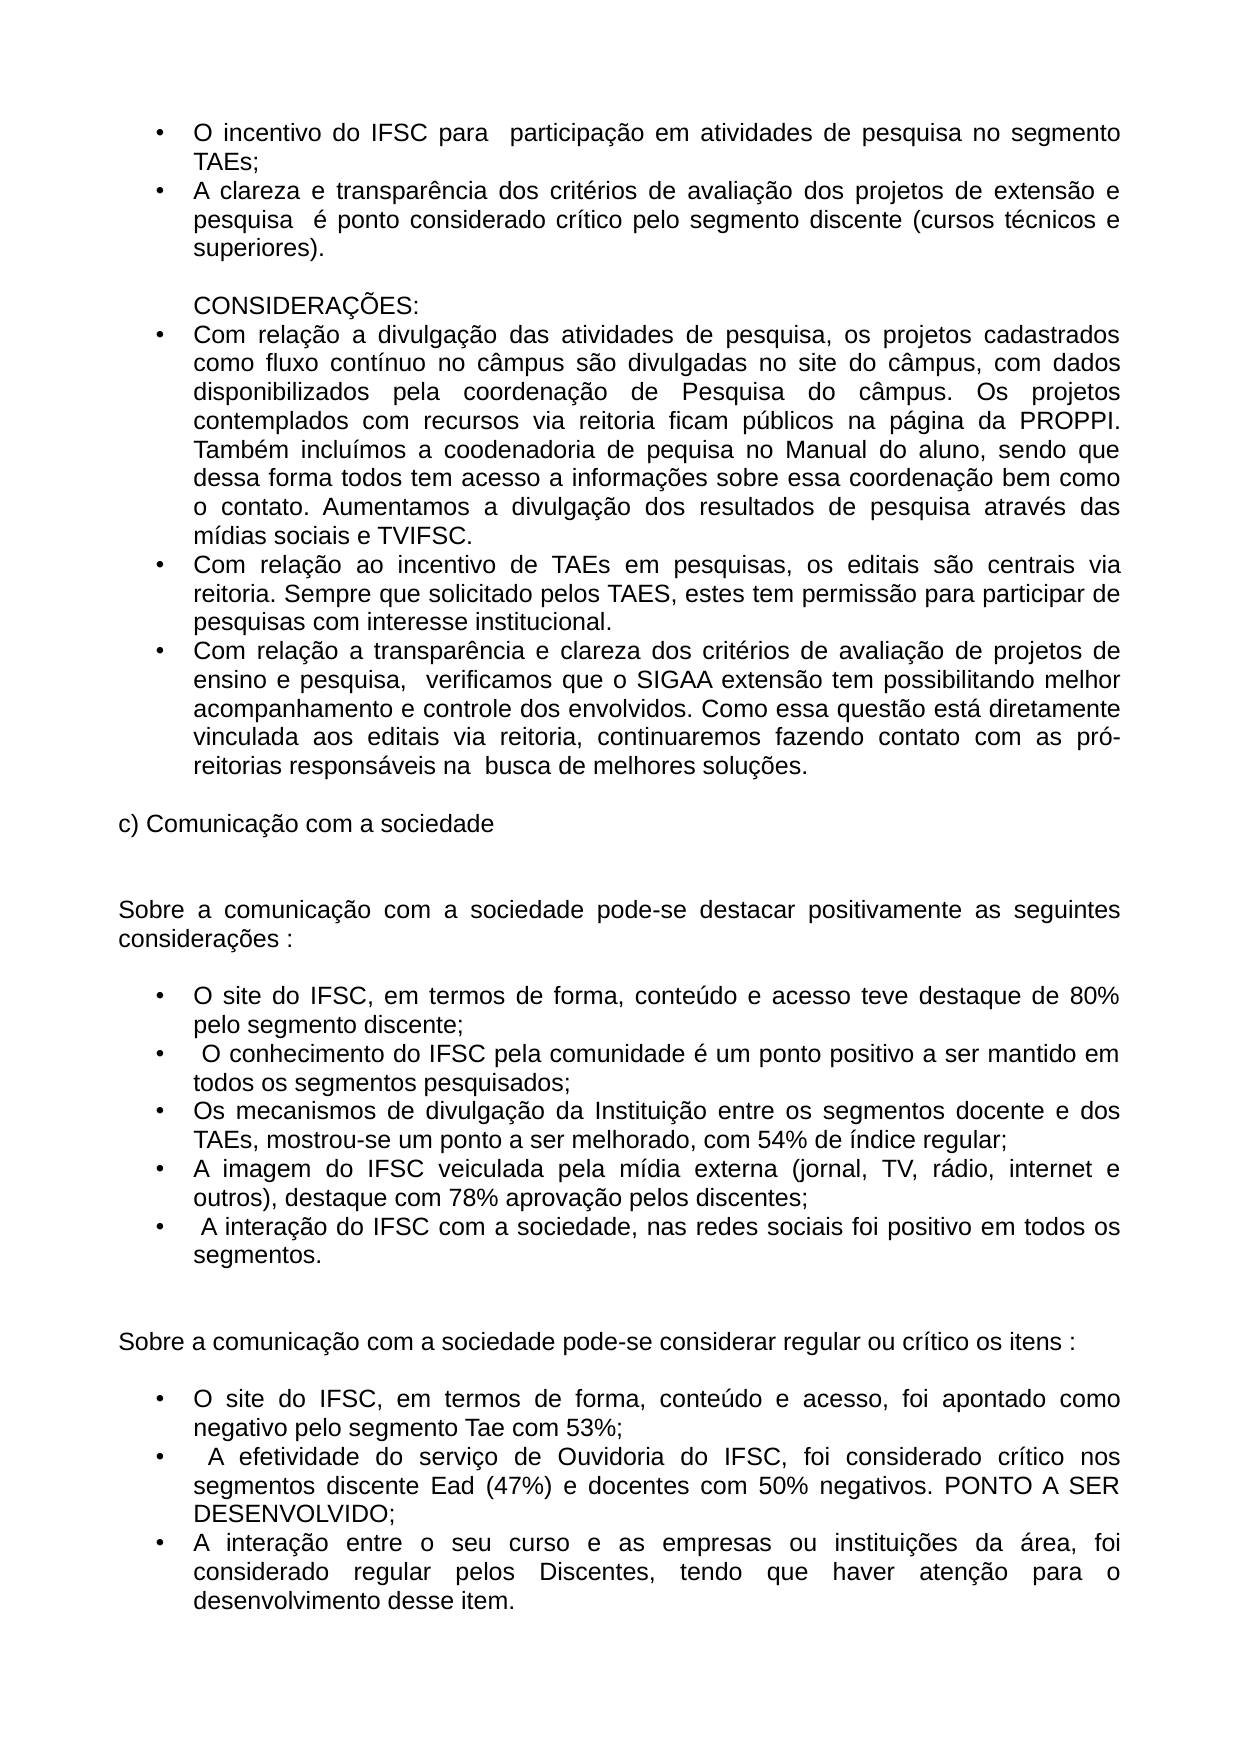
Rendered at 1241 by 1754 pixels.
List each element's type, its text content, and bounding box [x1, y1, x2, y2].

list A interação entre o seu curso e as empresas ou instituições da área, foi considerado regular pelos Discentes, tendo que haver atenção para o desenvolvimento desse item. [156, 1528, 1122, 1614]
list A imagem do IFSC veiculada pela mídia externa (jornal, TV, rádio, internet e outros), destaque com 78% aprovação pelos discentes; [156, 1154, 1122, 1212]
text c) Comunicação com a sociedade [118, 809, 1122, 837]
list O site do IFSC, em termos de forma, conteúdo e acesso, foi apontado como negativo pelo segmento Tae com 53%; [156, 1384, 1122, 1442]
list A efetividade do serviço de Ouvidoria do IFSC, foi considerado crítico nos segmentos discente Ead (47%) e docentes com 50% negativos. PONTO A SER DESENVOLVIDO; [156, 1442, 1122, 1528]
list A interação do IFSC com a sociedade, nas redes sociais foi positivo em todos os segmentos. [156, 1212, 1122, 1269]
list Com relação a divulgação das atividades de pesquisa, os projetos cadastrados como fluxo contínuo no câmpus são divulgadas no site do câmpus, com dados disponibilizados pela coordenação de Pesquisa do câmpus. Os projetos contemplados com recursos via reitoria ficam públicos na página da PROPPI. Também incluímos a coodenadoria de pequisa no Manual do aluno, sendo que dessa forma todos tem acesso a informações sobre essa coordenação bem como o contato. Aumentamos a divulgação dos resultados de pesquisa através das mídias sociais e TVIFSC. [156, 319, 1122, 550]
list O site do IFSC, em termos de forma, conteúdo e acesso teve destaque de 80% pelo segmento discente; [156, 981, 1122, 1039]
list A clareza e transparência dos critérios de avaliação dos projetos de extensão e pesquisa é ponto considerado crítico pelo segmento discente (cursos técnicos e superiores). [156, 176, 1122, 262]
list O conhecimento do IFSC pela comunidade é um ponto positivo a ser mantido em todos os segmentos pesquisados; [156, 1039, 1122, 1096]
list Com relação ao incentivo de TAEs em pesquisas, os editais são centrais via reitoria. Sempre que solicitado pelos TAES, estes tem permissão para participar de pesquisas com interesse institucional. [156, 550, 1122, 636]
list O incentivo do IFSC para participação em atividades de pesquisa no segmento TAEs; [156, 118, 1122, 176]
list Os mecanismos de divulgação da Instituição entre os segmentos docente e dos TAEs, mostrou-se um ponto a ser melhorado, com 54% de índice regular; [156, 1096, 1122, 1154]
list Com relação a transparência e clareza dos critérios de avaliação de projetos de ensino e pesquisa, verificamos que o SIGAA extensão tem possibilitando melhor acompanhamento e controle dos envolvidos. Como essa questão está diretamente vinculada aos editais via reitoria, continuaremos fazendo contato com as pró-reitorias responsáveis na busca de melhores soluções. [156, 636, 1122, 780]
text Sobre a comunicação com a sociedade pode-se destacar positivamente as seguintes considerações : [118, 895, 1122, 952]
list CONSIDERAÇÕES: [156, 291, 1122, 319]
text Sobre a comunicação com a sociedade pode-se considerar regular ou crítico os itens : [118, 1327, 1122, 1355]
